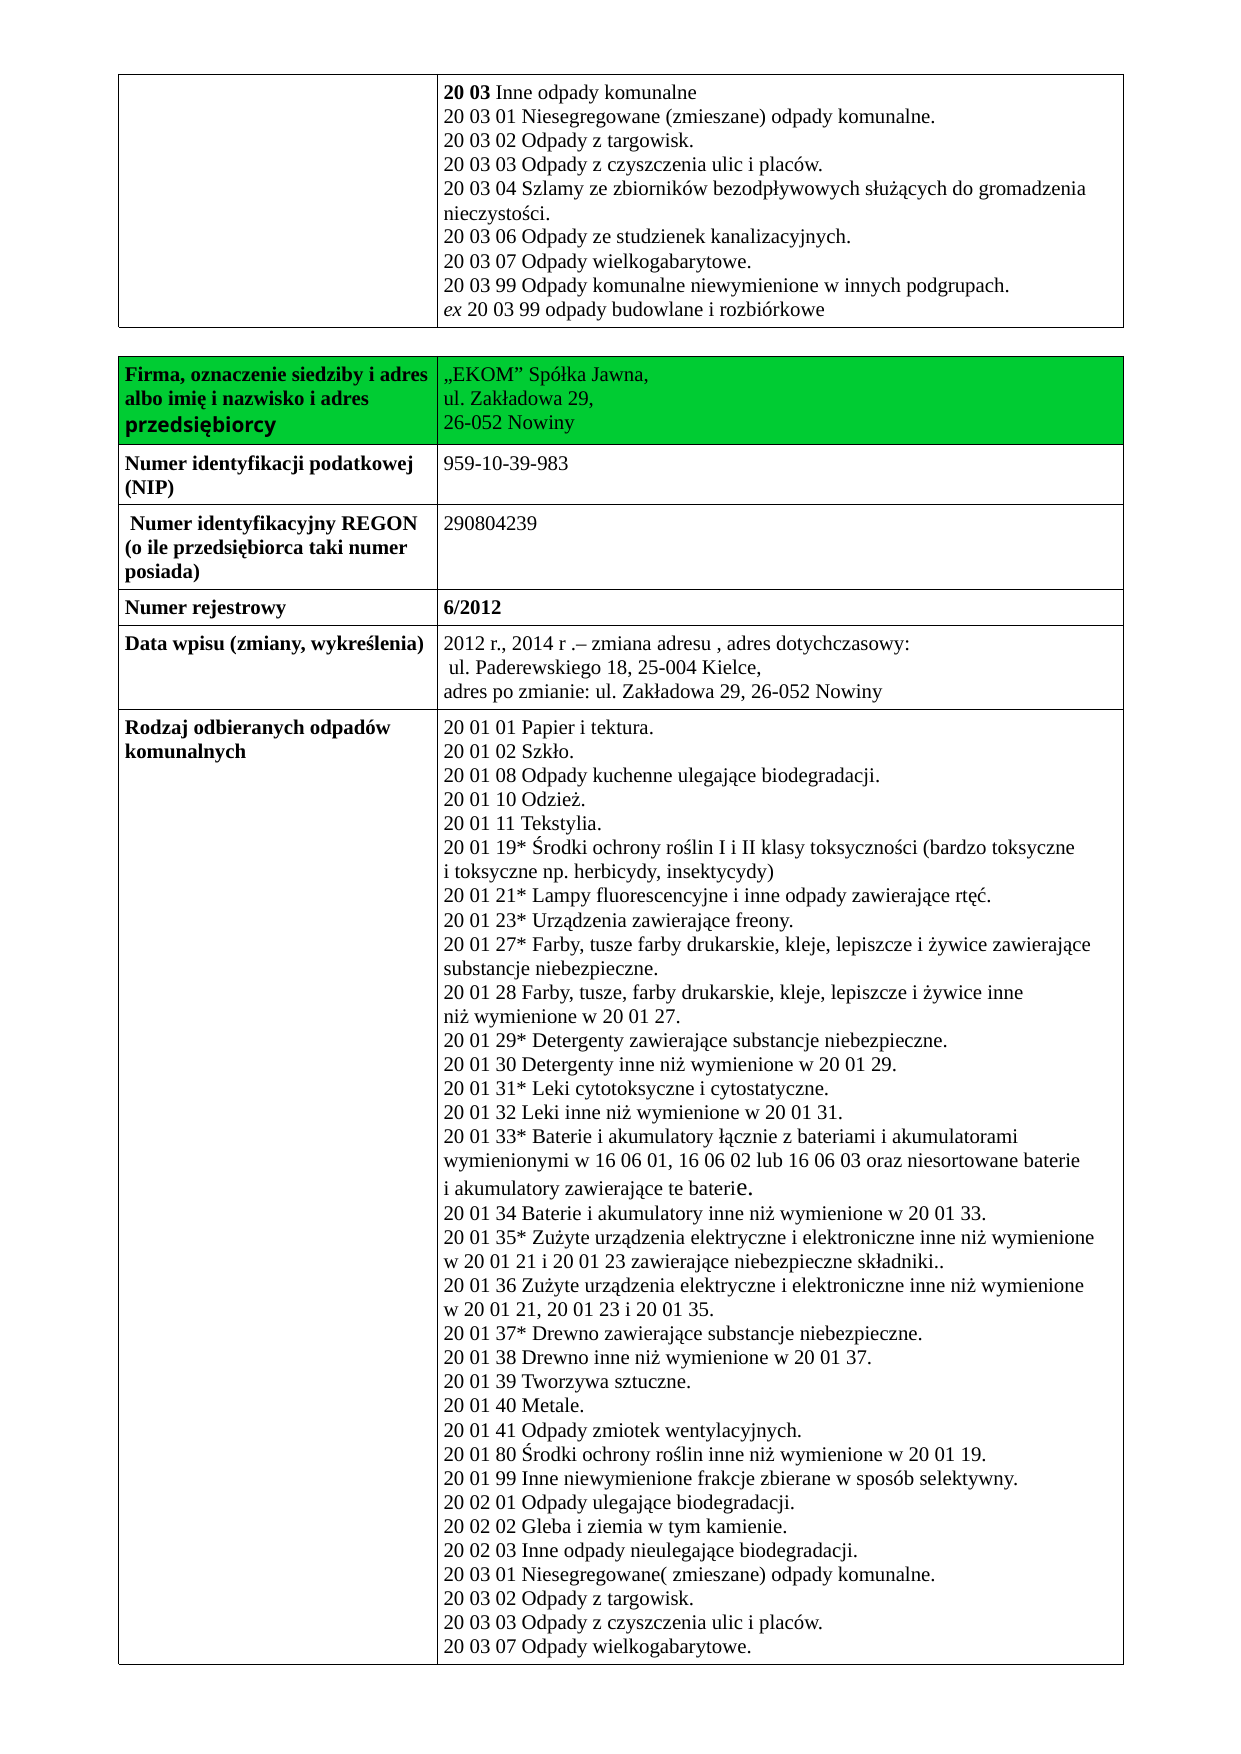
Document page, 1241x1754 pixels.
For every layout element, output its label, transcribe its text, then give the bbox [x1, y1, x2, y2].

table_cell [119, 75, 437, 326]
table_cell Data wpisu (zmiany, wykreślenia) [119, 626, 437, 709]
table_cell 20 01 01 Papier i tektura. 20 01 02 Szkło. 20 01 08 Odpady kuchenne ulegające biodegradacji. 20 01 10 Odzież. 20 01 11 Tekstylia. 20 01 19* Środki ochrony roślin I i II klasy toksyczności (bardzo toksyczne i toksyczne np. herbicydy, insektycydy) 20 01 21* Lampy fluorescencyjne i inne odpady zawierające rtęć. 20 01 23* Urządzenia zawierające freony. 20 01 27* Farby, tusze farby drukarskie, kleje, lepiszcze i żywice zawierające substancje niebezpieczne. 20 01 28 Farby, tusze, farby drukarskie, kleje, lepiszcze i żywice inne niż wymienione w 20 01 27. 20 01 29* Detergenty zawierające substancje niebezpieczne. 20 01 30 Detergenty inne niż wymienione w 20 01 29. 20 01 31* Leki cytotoksyczne i cytostatyczne. 20 01 32 Leki inne niż wymienione w 20 01 31. 20 01 33* Baterie i akumulatory łącznie z bateriami i akumulatorami wymienionymi w 16 06 01, 16 06 02 lub 16 06 03 oraz niesortowane baterie i akumulatory zawierające te baterie. 20 01 34 Baterie i akumulatory inne niż wymienione w 20 01 33. 20 01 35* Zużyte urządzenia elektryczne i elektroniczne inne niż wymienione w 20 01 21 i 20 01 23 zawierające niebezpieczne składniki.. 20 01 36 Zużyte urządzenia elektryczne i elektroniczne inne niż wymienione w 20 01 21, 20 01 23 i 20 01 35. 20 01 37* Drewno zawierające substancje niebezpieczne. 20 01 38 Drewno inne niż wymienione w 20 01 37. 20 01 39 Tworzywa sztuczne. 20 01 40 Metale. 20 01 41 Odpady zmiotek wentylacyjnych. 20 01 80 Środki ochrony roślin inne niż wymienione w 20 01 19. 20 01 99 Inne niewymienione frakcje zbierane w sposób selektywny. 20 02 01 Odpady ulegające biodegradacji. 20 02 02 Gleba i ziemia w tym kamienie. 20 02 03 Inne odpady nieulegające biodegradacji. 20 03 01 Niesegregowane( zmieszane) odpady komunalne. 20 03 02 Odpady z targowisk. 20 03 03 Odpady z czyszczenia ulic i placów. 20 03 07 Odpady wielkogabarytowe. [438, 710, 1123, 1664]
table_cell Numer rejestrowy [119, 590, 437, 624]
table_header „EKOM” Spółka Jawna, ul. Zakładowa 29, 26-052 Nowiny [438, 357, 1123, 444]
table_cell Numer identyfikacyjny REGON (o ile przedsiębiorca taki numer posiada) [119, 505, 437, 588]
table_header Firma, oznaczenie siedziby i adres albo imię i nazwisko i adres przedsiębiorcy [119, 357, 437, 444]
table_cell Rodzaj odbieranych odpadów komunalnych [119, 710, 437, 1664]
table_cell 20 03 Inne odpady komunalne 20 03 01 Niesegregowane (zmieszane) odpady komunalne. 20 03 02 Odpady z targowisk. 20 03 03 Odpady z czyszczenia ulic i placów. 20 03 04 Szlamy ze zbiorników bezodpływowych służących do gromadzenia nieczystości. 20 03 06 Odpady ze studzienek kanalizacyjnych. 20 03 07 Odpady wielkogabarytowe. 20 03 99 Odpady komunalne niewymienione w innych podgrupach. ex 20 03 99 odpady budowlane i rozbiórkowe [438, 75, 1123, 326]
table_cell Numer identyfikacji podatkowej (NIP) [119, 445, 437, 504]
table_cell 2012 r., 2014 r .– zmiana adresu , adres dotychczasowy: ul. Paderewskiego 18, 25-004 Kielce, adres po zmianie: ul. Zakładowa 29, 26-052 Nowiny [438, 626, 1123, 709]
table_cell 6/2012 [438, 590, 1123, 624]
table_cell 290804239 [438, 505, 1123, 588]
table_cell 959-10-39-983 [438, 445, 1123, 504]
